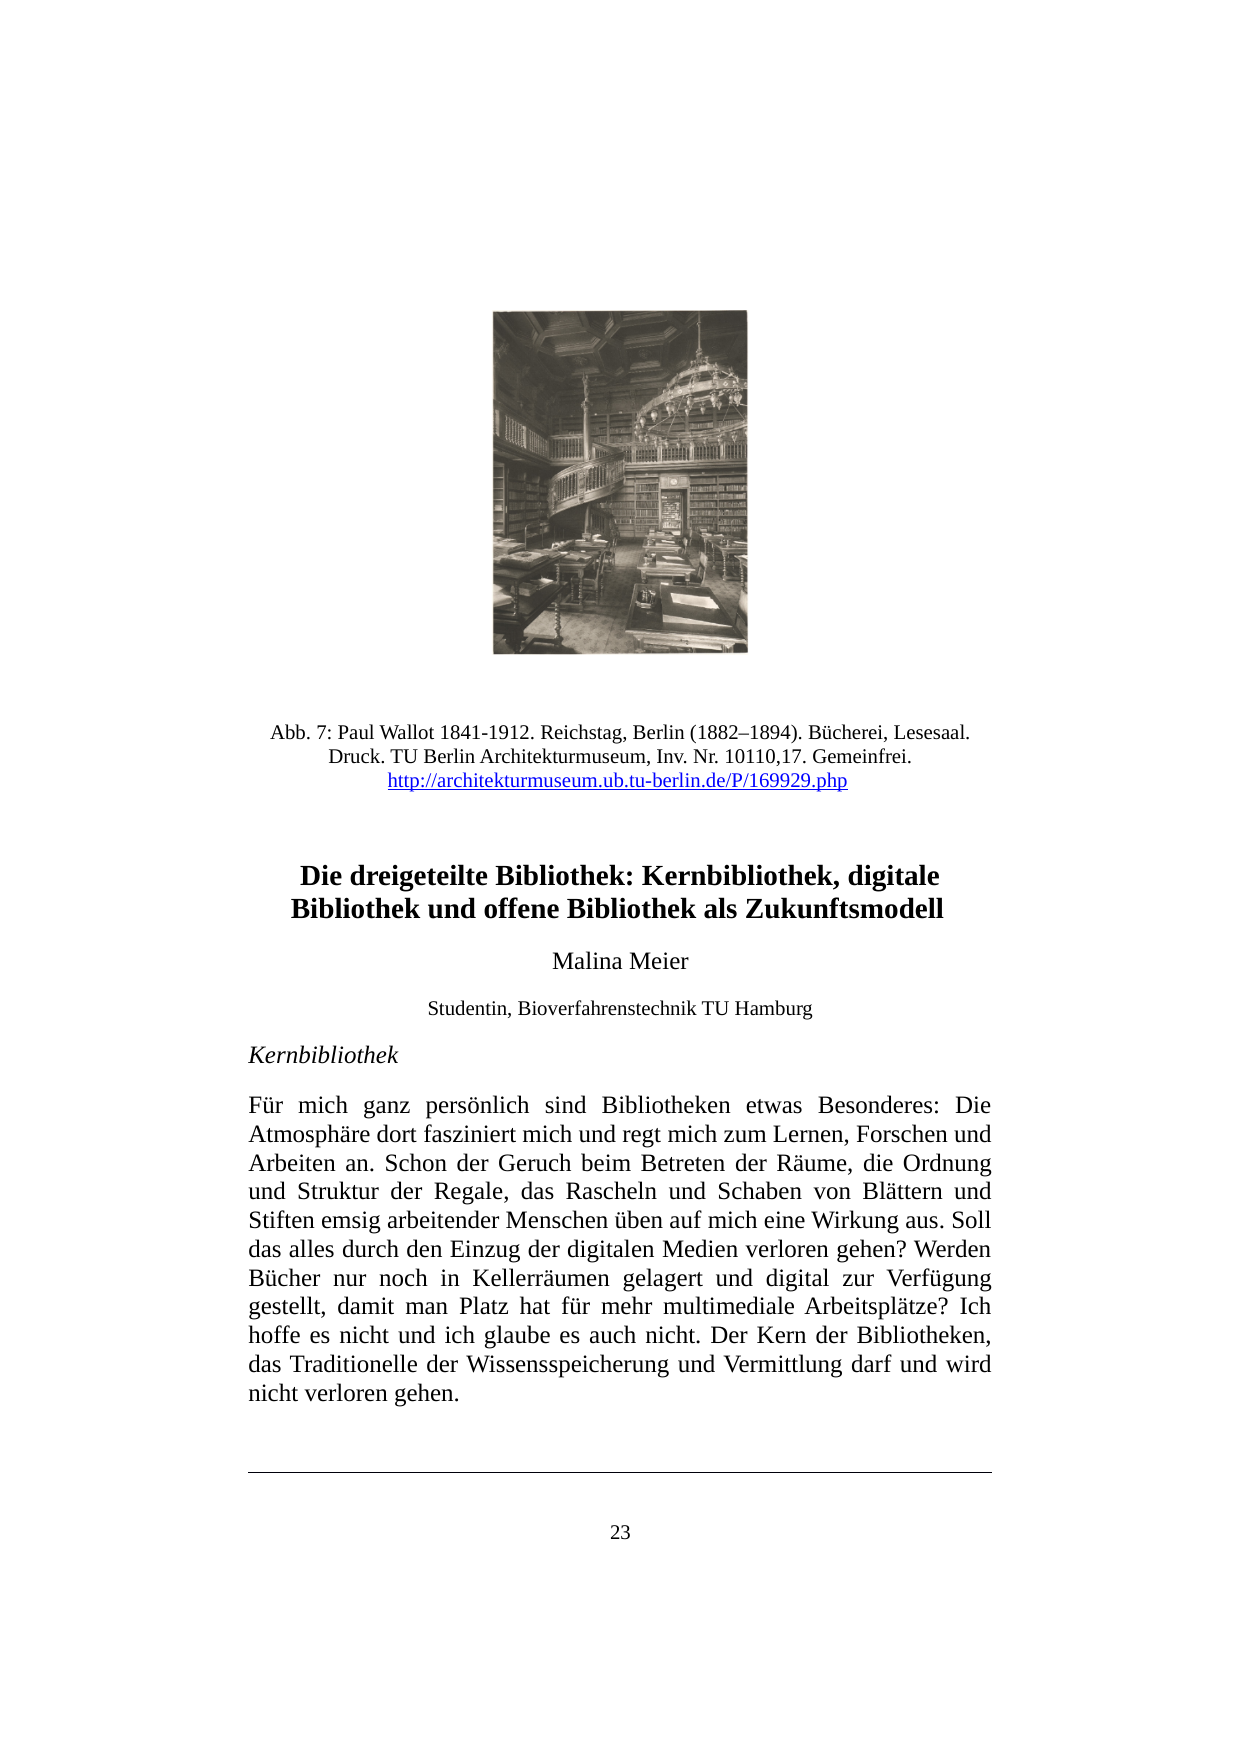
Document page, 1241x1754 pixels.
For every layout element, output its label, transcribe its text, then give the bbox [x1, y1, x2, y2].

text Studentin, Bioverfahrenstechnik TU Hamburg [248, 996, 992, 1020]
text Malina Meier [248, 946, 992, 975]
picture [491, 310, 749, 655]
text Die dreigeteilte Bibliothek: Kernbibliothek, digitale Bibliothek und offene Bibliothek als Zukunftsmodell [248, 858, 992, 925]
text Für mich ganz persönlich sind Bibliotheken etwas Besonderes: Die Atmosphäre dort fasziniert mich und regt mich zum Lernen, Forschen und Arbeiten an. Schon der Geruch beim Betreten der Räume, die Ordnung und Struktur der Regale, das Rascheln und Schaben von Blättern und Stiften emsig arbeitender Menschen üben auf mich eine Wirkung aus. Soll das alles durch den Einzug der digitalen Medien verloren gehen? Werden Bücher nur noch in Kellerräumen gelagert und digital zur Verfügung gestellt, damit man Platz hat für mehr multimediale Arbeitsplätze? Ich hoffe es nicht und ich glaube es auch nicht. Der Kern der Bibliotheken, das Traditionelle der Wissensspeicherung und Vermittlung darf und wird nicht verloren gehen. [248, 1090, 992, 1406]
text Kernbibliothek [248, 1041, 992, 1069]
text Abb. 7: Paul Wallot 1841-1912. Reichstag, Berlin (1882–1894). Bücherei, Lesesaal. Druck. TU Berlin Architekturmuseum, Inv. Nr. 10110,17. Gemeinfrei. http://architekturmuseum.ub.tu-berlin.de/P/169929.php [248, 720, 992, 792]
